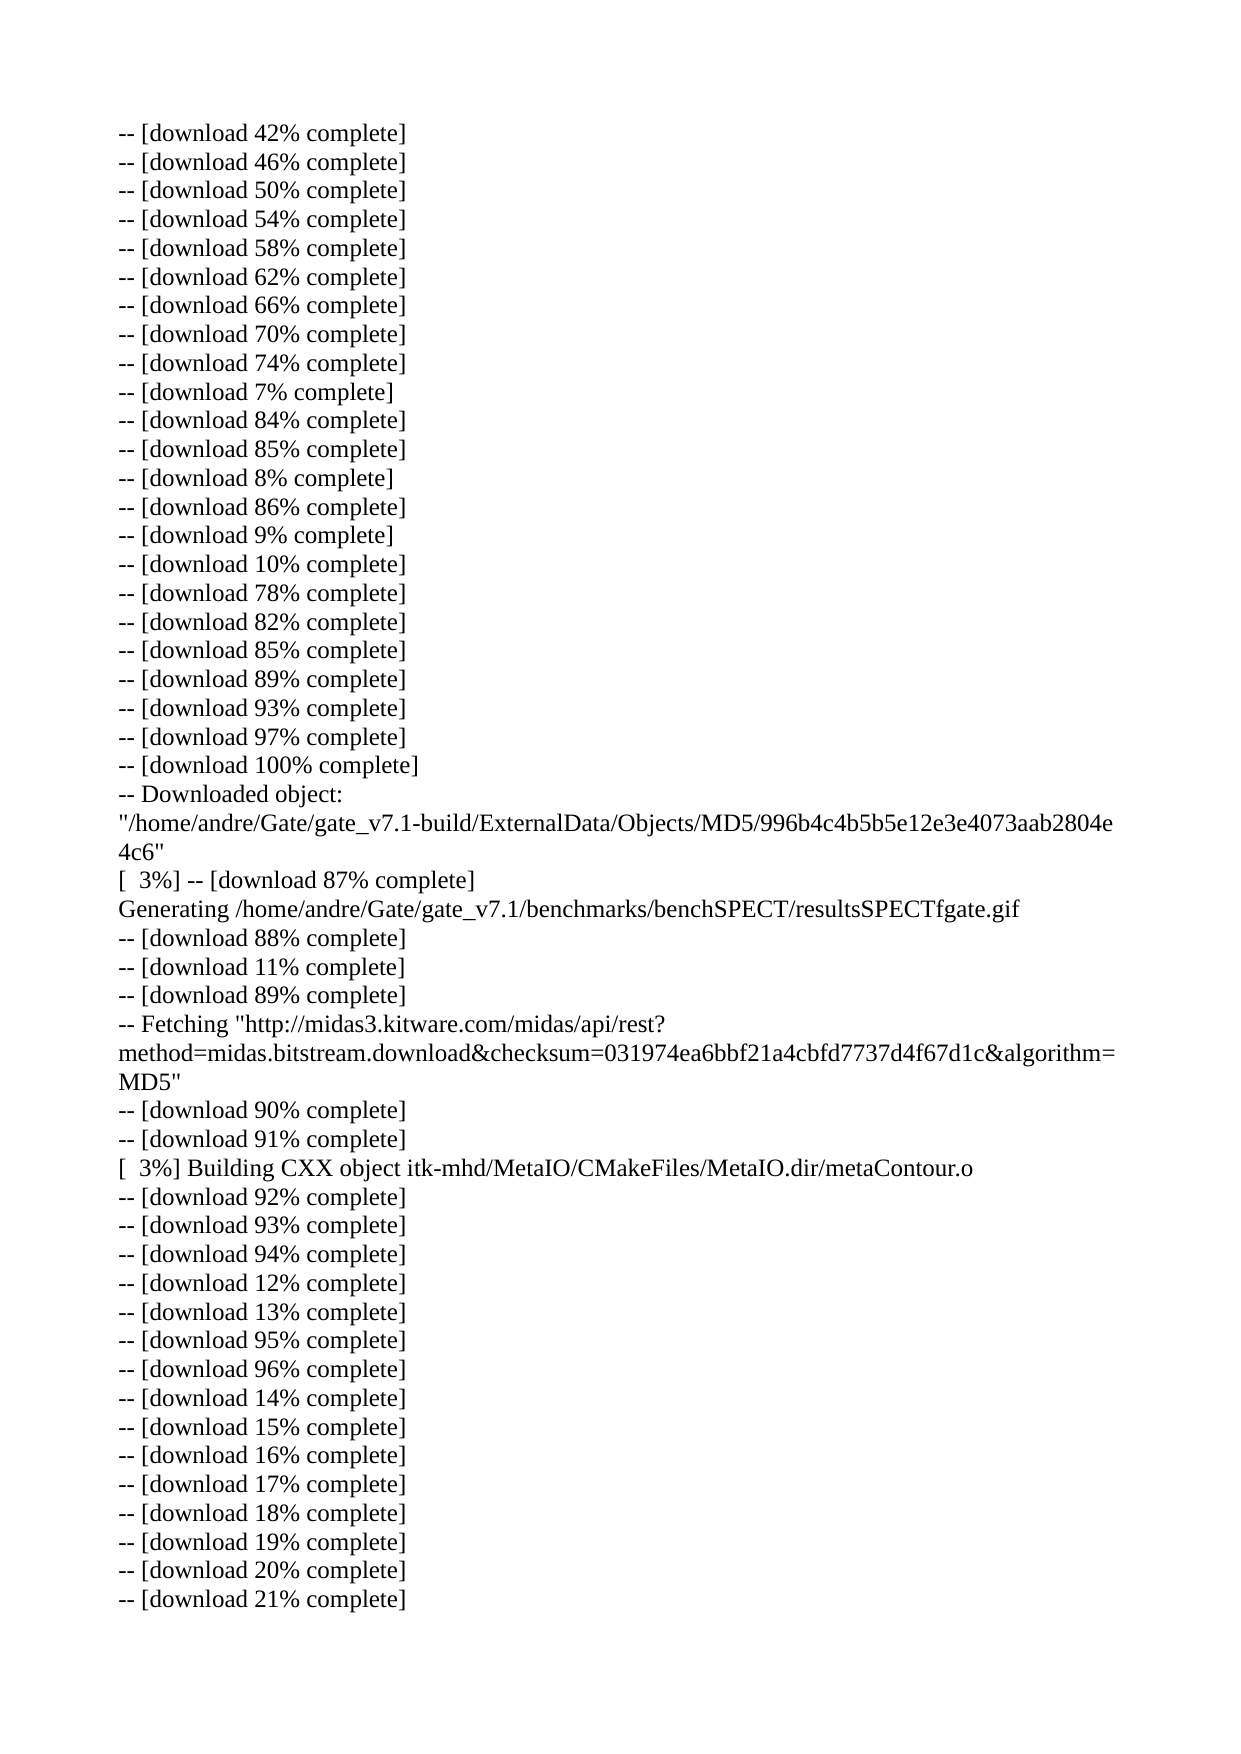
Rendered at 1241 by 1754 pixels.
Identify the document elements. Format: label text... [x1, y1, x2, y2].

text -- [download 13% complete] [118, 1297, 1122, 1326]
text -- [download 84% complete] [118, 406, 1122, 434]
text -- [download 96% complete] [118, 1354, 1122, 1383]
text -- [download 89% complete] [118, 981, 1122, 1009]
text -- [download 93% complete] [118, 1211, 1122, 1239]
text -- [download 91% complete] [118, 1124, 1122, 1153]
text -- [download 100% complete] [118, 751, 1122, 779]
text -- [download 42% complete] [118, 118, 1122, 147]
text -- [download 12% complete] [118, 1268, 1122, 1297]
text -- [download 11% complete] [118, 952, 1122, 981]
text -- [download 9% complete] [118, 521, 1122, 549]
text Generating /home/andre/Gate/gate_v7.1/benchmarks/benchSPECT/resultsSPECTfgate.gif [118, 894, 1122, 923]
text -- [download 90% complete] [118, 1096, 1122, 1124]
text -- [download 46% complete] [118, 147, 1122, 176]
text [ 3%] Building CXX object itk-mhd/MetaIO/CMakeFiles/MetaIO.dir/metaContour.o [118, 1153, 1122, 1182]
text -- [download 17% complete] [118, 1469, 1122, 1498]
text -- [download 66% complete] [118, 291, 1122, 319]
text -- [download 85% complete] [118, 636, 1122, 664]
text -- [download 7% complete] [118, 377, 1122, 406]
text -- [download 88% complete] [118, 923, 1122, 952]
text -- [download 94% complete] [118, 1239, 1122, 1268]
text [ 3%] -- [download 87% complete] [118, 866, 1122, 894]
text -- [download 19% complete] [118, 1527, 1122, 1556]
text -- Fetching "http://midas3.kitware.com/midas/api/rest?method=midas.bitstream.download&checksum=031974ea6bbf21a4cbfd7737d4f67d1c&algorithm=MD5" [118, 1009, 1122, 1096]
text -- [download 50% complete] [118, 176, 1122, 204]
text -- [download 18% complete] [118, 1498, 1122, 1527]
text -- [download 54% complete] [118, 204, 1122, 233]
text -- [download 16% complete] [118, 1441, 1122, 1469]
text -- [download 14% complete] [118, 1383, 1122, 1412]
text -- [download 21% complete] [118, 1584, 1122, 1613]
text -- [download 82% complete] [118, 607, 1122, 636]
text -- [download 97% complete] [118, 722, 1122, 751]
text -- [download 58% complete] [118, 233, 1122, 262]
text -- [download 86% complete] [118, 492, 1122, 521]
text -- [download 8% complete] [118, 463, 1122, 492]
text -- [download 62% complete] [118, 262, 1122, 291]
text -- [download 70% complete] [118, 319, 1122, 348]
text -- [download 92% complete] [118, 1182, 1122, 1211]
text -- [download 93% complete] [118, 693, 1122, 722]
text -- [download 15% complete] [118, 1412, 1122, 1441]
text -- [download 95% complete] [118, 1326, 1122, 1354]
text -- [download 85% complete] [118, 434, 1122, 463]
text -- Downloaded object: "/home/andre/Gate/gate_v7.1-build/ExternalData/Objects/MD5/996b4c4b5b5e12e3e4073aab2804e4c6" [118, 779, 1122, 866]
text -- [download 78% complete] [118, 578, 1122, 607]
text -- [download 20% complete] [118, 1556, 1122, 1584]
text -- [download 74% complete] [118, 348, 1122, 377]
text -- [download 89% complete] [118, 664, 1122, 693]
text -- [download 10% complete] [118, 549, 1122, 578]
